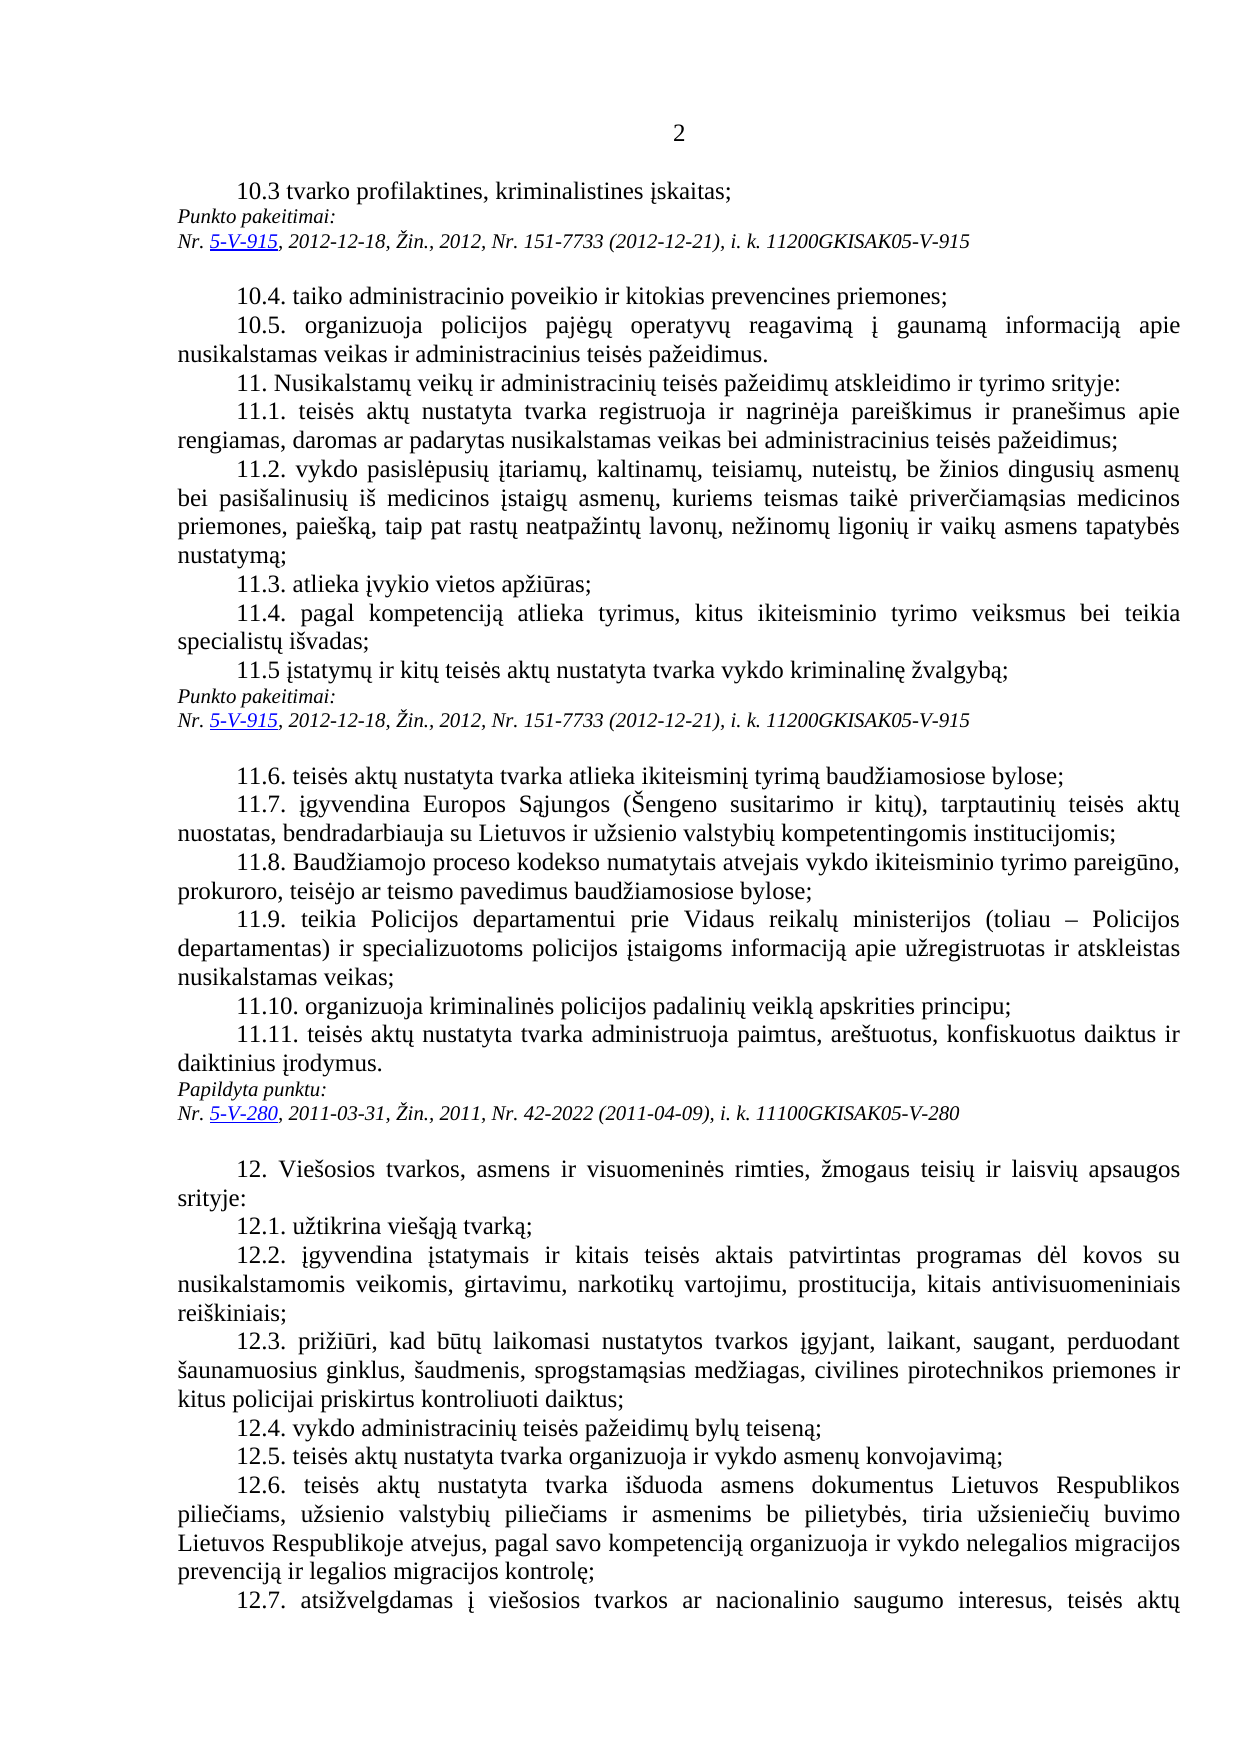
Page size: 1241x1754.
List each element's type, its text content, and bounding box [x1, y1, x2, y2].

text Nr. 5-V-280, 2011-03-31, Žin., 2011, Nr. 42-2022 (2011-04-09), i. k. 11100GKISAK05-V-280 [177, 1101, 1181, 1125]
text Papildyta punktu: [177, 1077, 1181, 1101]
text 12.4. vykdo administracinių teisės pažeidimų bylų teiseną; [177, 1413, 1181, 1441]
text 11.9. teikia Policijos departamentui prie Vidaus reikalų ministerijos (toliau – Policijos departamentas) ir specializuotoms policijos įstaigoms informaciją apie užregistruotas ir atskleistas nusikalstamas veikas; [177, 904, 1181, 991]
text 11.4. pagal kompetenciją atlieka tyrimus, kitus ikiteisminio tyrimo veiksmus bei teikia specialistų išvadas; [177, 598, 1181, 655]
text 12.1. užtikrina viešąją tvarką; [177, 1211, 1181, 1240]
text 12.7. atsižvelgdamas į viešosios tvarkos ar nacionalinio saugumo interesus, teisės aktų [177, 1585, 1181, 1614]
text Nr. 5-V-915, 2012-12-18, Žin., 2012, Nr. 151-7733 (2012-12-21), i. k. 11200GKISAK05-V-915 [177, 708, 1181, 732]
text 12.3. prižiūri, kad būtų laikomasi nustatytos tvarkos įgyjant, laikant, saugant, perduodant šaunamuosius ginklus, šaudmenis, sprogstamąsias medžiagas, civilines pirotechnikos priemones ir kitus policijai priskirtus kontroliuoti daiktus; [177, 1326, 1181, 1413]
text 11.6. teisės aktų nustatyta tvarka atlieka ikiteisminį tyrimą baudžiamosiose bylose; [177, 761, 1181, 789]
text 12.5. teisės aktų nustatyta tvarka organizuoja ir vykdo asmenų konvojavimą; [177, 1441, 1181, 1470]
text 11.2. vykdo pasislėpusių įtariamų, kaltinamų, teisiamų, nuteistų, be žinios dingusių asmenų bei pasišalinusių iš medicinos įstaigų asmenų, kuriems teismas taikė priverčiamąsias medicinos priemones, paiešką, taip pat rastų neatpažintų lavonų, nežinomų ligonių ir vaikų asmens tapatybės nustatymą; [177, 454, 1181, 569]
text 12. Viešosios tvarkos, asmens ir visuomeninės rimties, žmogaus teisių ir laisvių apsaugos srityje: [177, 1154, 1181, 1211]
text 11. Nusikalstamų veikų ir administracinių teisės pažeidimų atskleidimo ir tyrimo srityje: [177, 368, 1181, 396]
text 10.4. taiko administracinio poveikio ir kitokias prevencines priemones; [177, 281, 1181, 310]
text 11.1. teisės aktų nustatyta tvarka registruoja ir nagrinėja pareiškimus ir pranešimus apie rengiamas, daromas ar padarytas nusikalstamas veikas bei administracinius teisės pažeidimus; [177, 396, 1181, 454]
text Punkto pakeitimai: [177, 684, 1181, 708]
text 11.7. įgyvendina Europos Sąjungos (Šengeno susitarimo ir kitų), tarptautinių teisės aktų nuostatas, bendradarbiauja su Lietuvos ir užsienio valstybių kompetentingomis institucijomis; [177, 789, 1181, 847]
text 11.3. atlieka įvykio vietos apžiūras; [177, 569, 1181, 598]
text 11.11. teisės aktų nustatyta tvarka administruoja paimtus, areštuotus, konfiskuotus daiktus ir daiktinius įrodymus. [177, 1019, 1181, 1077]
text Nr. 5-V-915, 2012-12-18, Žin., 2012, Nr. 151-7733 (2012-12-21), i. k. 11200GKISAK05-V-915 [177, 228, 1181, 253]
text 12.6. teisės aktų nustatyta tvarka išduoda asmens dokumentus Lietuvos Respublikos piliečiams, užsienio valstybių piliečiams ir asmenims be pilietybės, tiria užsieniečių buvimo Lietuvos Respublikoje atvejus, pagal savo kompetenciją organizuoja ir vykdo nelegalios migracijos prevenciją ir legalios migracijos kontrolę; [177, 1470, 1181, 1585]
text 11.10. organizuoja kriminalinės policijos padalinių veiklą apskrities principu; [177, 991, 1181, 1019]
text 10.3 tvarko profilaktines, kriminalistines įskaitas; [177, 176, 1181, 204]
text Punkto pakeitimai: [177, 204, 1181, 228]
text 10.5. organizuoja policijos pajėgų operatyvų reagavimą į gaunamą informaciją apie nusikalstamas veikas ir administracinius teisės pažeidimus. [177, 310, 1181, 368]
text 11.8. Baudžiamojo proceso kodekso numatytais atvejais vykdo ikiteisminio tyrimo pareigūno, prokuroro, teisėjo ar teismo pavedimus baudžiamosiose bylose; [177, 847, 1181, 904]
text 12.2. įgyvendina įstatymais ir kitais teisės aktais patvirtintas programas dėl kovos su nusikalstamomis veikomis, girtavimu, narkotikų vartojimu, prostitucija, kitais antivisuomeniniais reiškiniais; [177, 1240, 1181, 1326]
text 11.5 įstatymų ir kitų teisės aktų nustatyta tvarka vykdo kriminalinę žvalgybą; [177, 655, 1181, 684]
